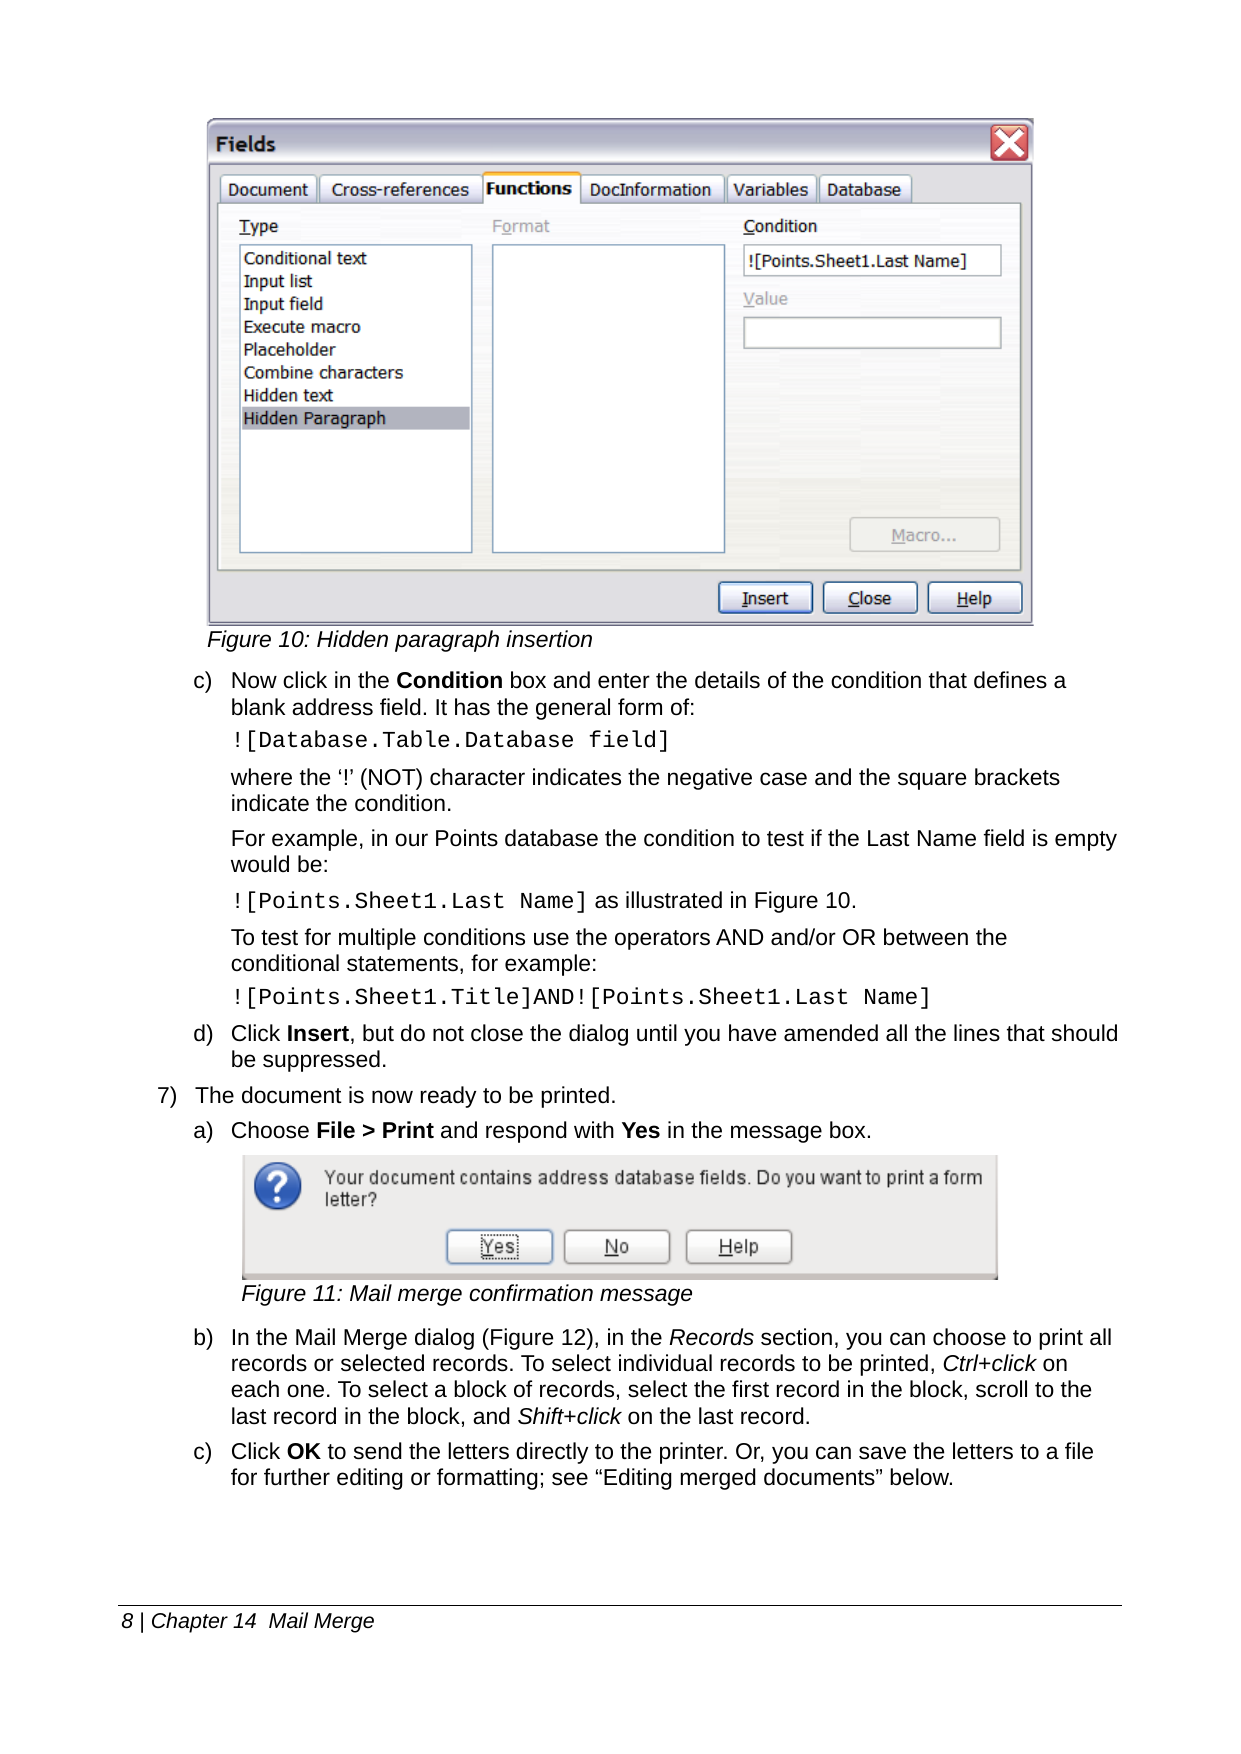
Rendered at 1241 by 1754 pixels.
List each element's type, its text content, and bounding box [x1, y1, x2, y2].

list Click OK to send the letters directly to the printer. Or, you can save the letters to a file for further editing or formatting; see “Editing merged documents” below. [193, 1438, 1122, 1491]
text Figure 11: Mail merge confirmation message [241, 1155, 999, 1306]
picture [206, 118, 1034, 626]
list To test for multiple conditions use the operators AND and/or OR between the conditional statements, for example: [231, 924, 1122, 976]
picture [242, 1155, 999, 1280]
list Choose File > Print and respond with Yes in the message box. [193, 1117, 1122, 1143]
list For example, in our Points database the condition to test if the Last Name field is empty would be: [231, 825, 1122, 878]
text Figure 10: Hidden paragraph insertion [207, 626, 1033, 652]
list ![Database.Table.Database field] [231, 729, 1122, 754]
list Click Insert, but do not close the dialog until you have amended all the lines that should be suppressed. [193, 1020, 1122, 1073]
list ![Points.Sheet1.Title]AND![Points.Sheet1.Last Name] [231, 985, 1122, 1011]
list In the Mail Merge dialog (Figure 12), in the Records section, you can choose to print all records or selected records. To select individual records to be printed, Ctrl+click on each one. To select a block of records, select the first record in the block, scroll to the last record in the block, and Shift+click on the last record. [193, 1324, 1122, 1429]
list where the ‘!’ (NOT) character indicates the negative case and the square brackets indicate the condition. [231, 763, 1122, 816]
list The document is now ready to be printed. [177, 1082, 1122, 1108]
list Now click in the Condition box and enter the details of the condition that defines a blank address field. It has the general form of: [193, 667, 1122, 720]
list ![Points.Sheet1.Last Name] as illustrated in Figure 10. [231, 887, 1122, 915]
